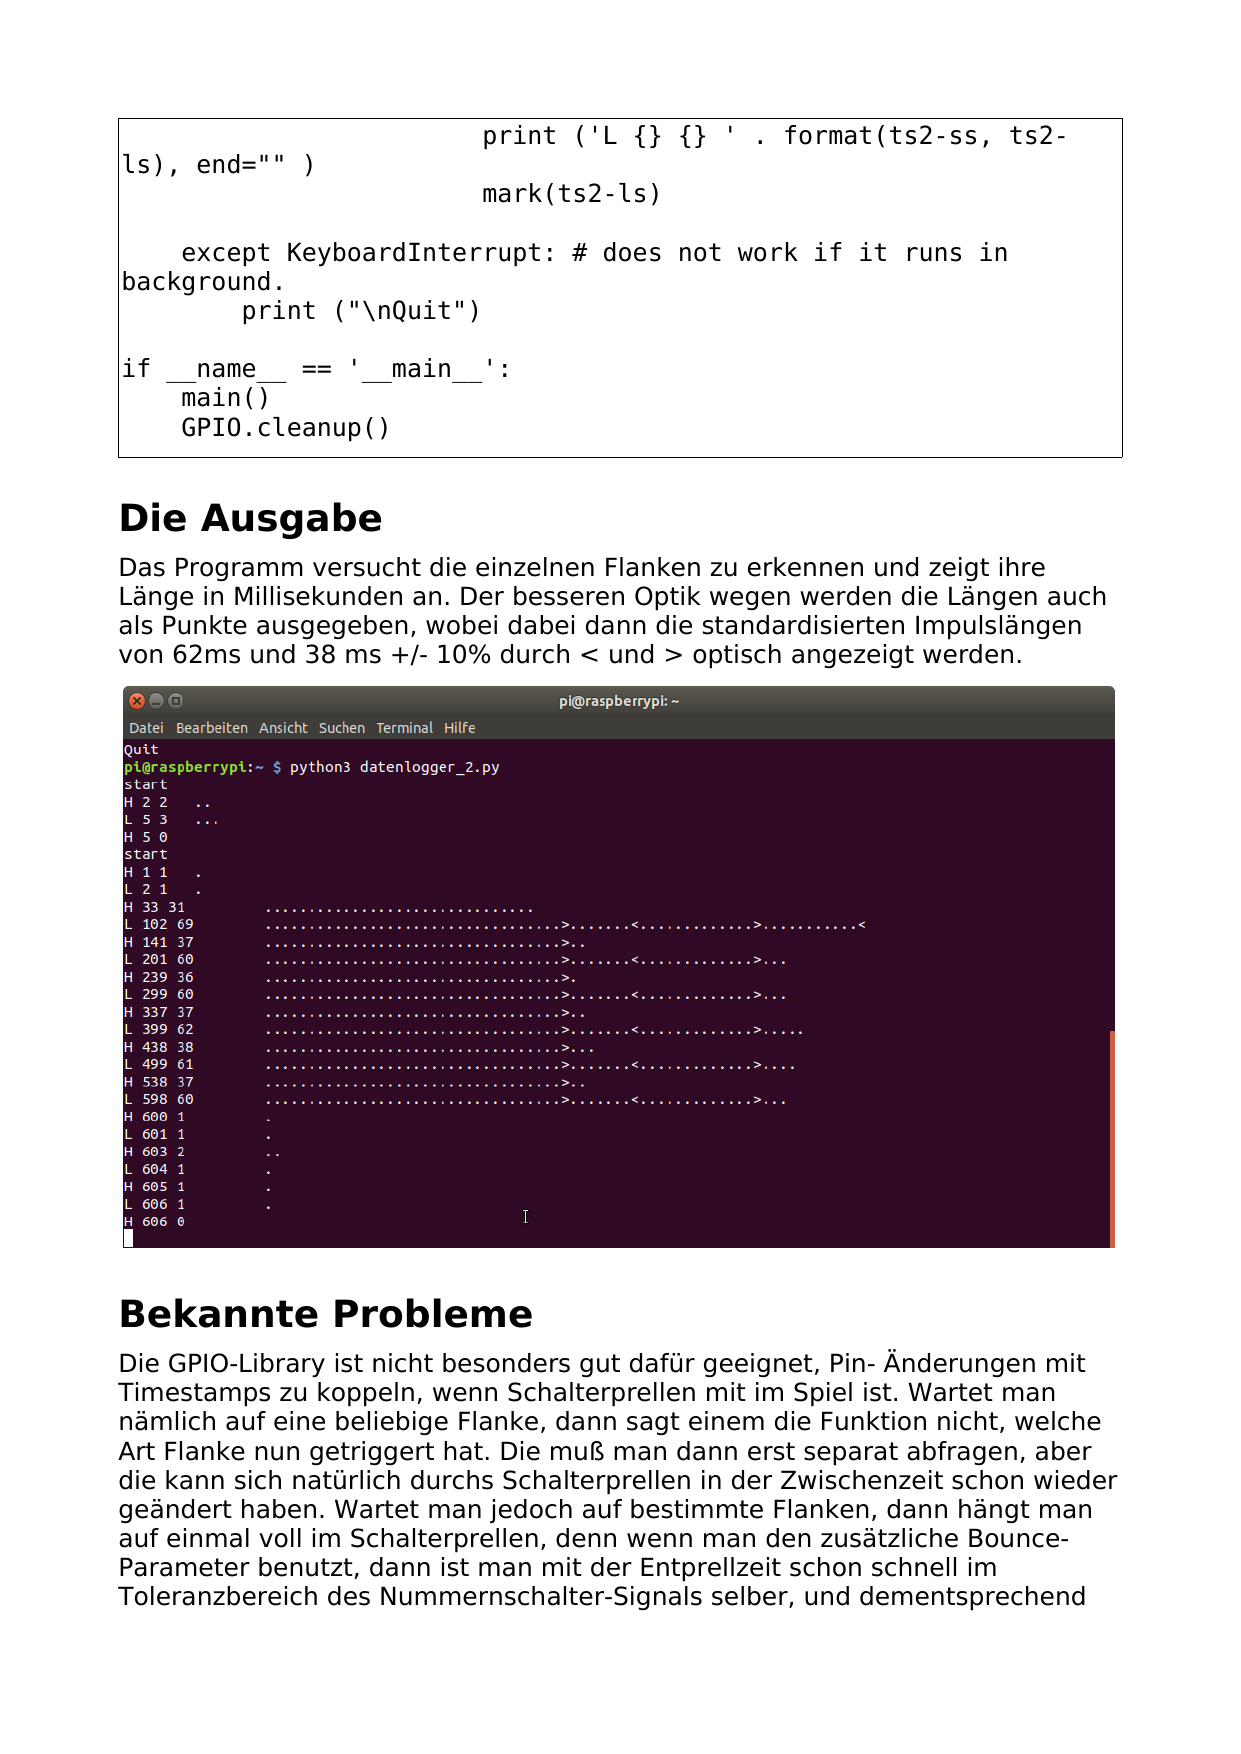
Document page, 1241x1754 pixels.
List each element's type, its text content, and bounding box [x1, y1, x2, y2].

table_header print ('L {} {} ' . format(ts2-ss, ts2-ls), end="" ) mark(ts2-ls) except KeyboardInterrupt: # does not work if it runs in background. print ("\nQuit") if __name__ == '__main__': main() GPIO.cleanup() [119, 119, 1122, 457]
text Das Programm versucht die einzelnen Flanken zu erkennen und zeigt ihre Länge in Millisekunden an. Der besseren Optik wegen werden die Längen auch als Punkte ausgegeben, wobei dabei dann die standardisierten Impulslängen von 62ms und 38 ms +/- 10% durch < und > optisch angezeigt werden. [118, 553, 1122, 669]
picture [118, 681, 1123, 1256]
subtitle Bekannte Probleme [118, 1293, 1122, 1337]
text Die GPIO-Library ist nicht besonders gut dafür geeignet, Pin- Änderungen mit Timestamps zu koppeln, wenn Schalterprellen mit im Spiel ist. Wartet man nämlich auf eine beliebige Flanke, dann sagt einem die Funktion nicht, welche Art Flanke nun getriggert hat. Die muß man dann erst separat abfragen, aber die kann sich natürlich durchs Schalterprellen in der Zwischenzeit schon wieder geändert haben. Wartet man jedoch auf bestimmte Flanken, dann hängt man auf einmal voll im Schalterprellen, denn wenn man den zusätzliche Bounce-Parameter benutzt, dann ist man mit der Entprellzeit schon schnell im Toleranzbereich des Nummernschalter-Signals selber, und dementsprechend [118, 1349, 1122, 1612]
subtitle Die Ausgabe [118, 497, 1122, 540]
